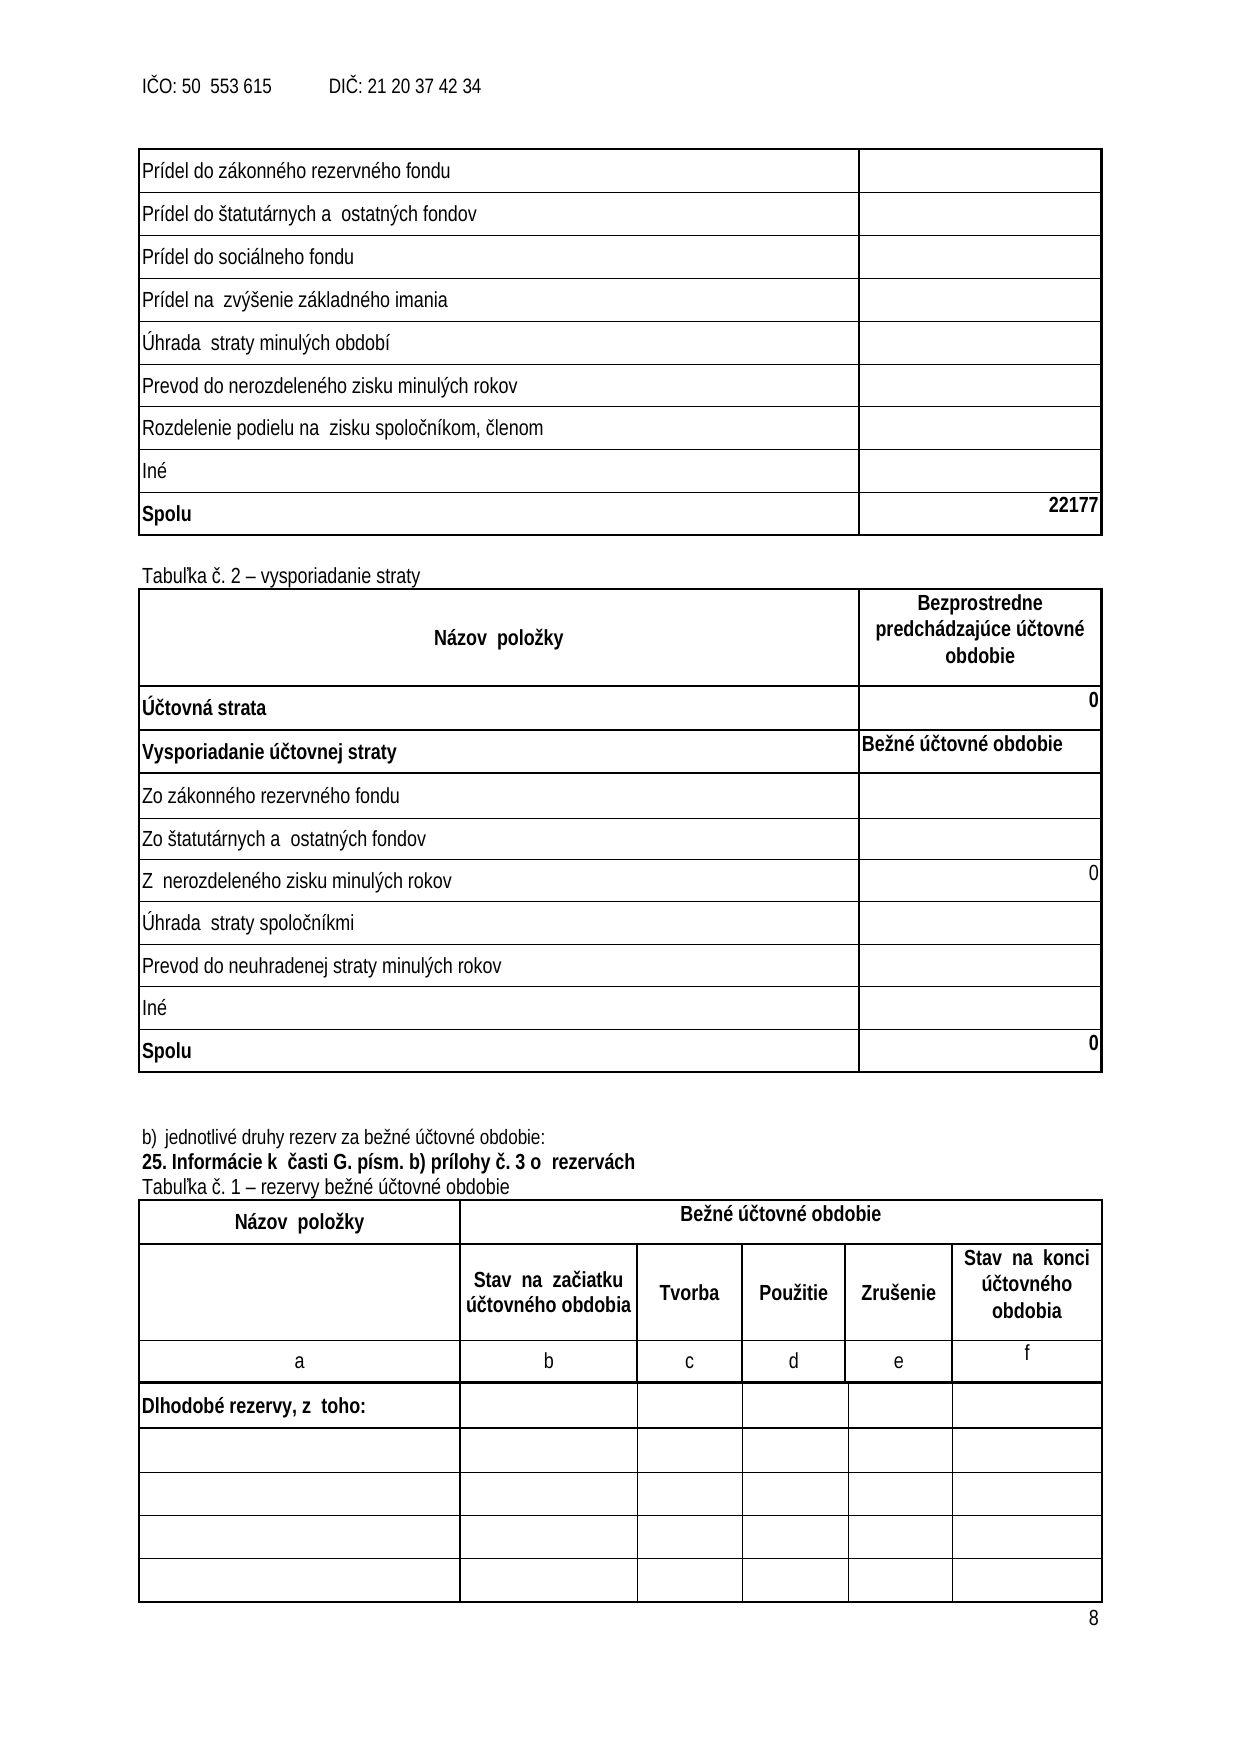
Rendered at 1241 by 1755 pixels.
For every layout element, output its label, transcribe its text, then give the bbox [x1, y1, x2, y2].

table_cell [860, 150, 1100, 192]
table_cell [860, 365, 1100, 406]
table_cell [860, 279, 1100, 321]
table_cell Dlhodobé rezervy, z toho: [140, 1384, 459, 1427]
table_cell [860, 236, 1100, 278]
table_cell [860, 450, 1100, 492]
table_cell [140, 1245, 459, 1339]
table_cell Prídel do sociálneho fondu [140, 236, 858, 278]
table_cell [860, 902, 1100, 944]
table_cell [638, 1429, 742, 1472]
table_cell [461, 1429, 637, 1472]
table_cell [140, 1429, 459, 1472]
table_cell Stav na konci účtovného obdobia [953, 1245, 1101, 1339]
table_cell [849, 1384, 952, 1427]
table_cell [849, 1516, 952, 1558]
table_cell Prídel do zákonného rezervného fondu [140, 150, 858, 192]
table_cell [743, 1429, 848, 1472]
table_cell Použitie [743, 1245, 844, 1339]
table_cell [953, 1516, 1101, 1558]
table_cell 0 [860, 860, 1100, 901]
table_cell Tvorba [638, 1245, 741, 1339]
table_cell [461, 1516, 637, 1558]
table_cell [461, 1384, 637, 1427]
table_cell a [140, 1341, 459, 1381]
table_cell f [953, 1341, 1101, 1381]
table_header Názov položky [140, 1201, 459, 1243]
table_cell [953, 1559, 1101, 1601]
table_cell Iné [140, 987, 858, 1029]
table_cell [743, 1384, 848, 1427]
table_cell Zrušenie [846, 1245, 951, 1339]
table_cell Zo zákonného rezervného fondu [140, 774, 858, 817]
table_cell [953, 1473, 1101, 1515]
table_cell Z nerozdeleného zisku minulých rokov [140, 860, 858, 901]
table_cell [140, 1516, 459, 1558]
table_cell Vysporiadanie účtovnej straty [140, 731, 858, 772]
table_header Bežné účtovné obdobie [461, 1201, 1101, 1243]
table_header Bezprostredne predchádzajúce účtovné obdobie [860, 590, 1100, 684]
table_cell [860, 407, 1100, 449]
table_cell Iné [140, 450, 858, 492]
table_cell b [461, 1341, 636, 1381]
table_cell [849, 1473, 952, 1515]
table_cell [743, 1516, 848, 1558]
table_cell d [743, 1341, 844, 1381]
table_cell [461, 1473, 637, 1515]
table_cell [860, 987, 1100, 1029]
table_cell [849, 1429, 952, 1472]
table_cell e [846, 1341, 951, 1381]
table_cell Účtovná strata [140, 687, 858, 728]
table_cell [461, 1559, 637, 1601]
table_cell Spolu [140, 1030, 858, 1071]
table_cell 0 [860, 1030, 1100, 1071]
table_cell [638, 1516, 742, 1558]
table_cell 22177 [860, 493, 1100, 534]
table_cell [849, 1559, 952, 1601]
table_cell Rozdelenie podielu na zisku spoločníkom, členom [140, 407, 858, 449]
table_cell [860, 193, 1100, 235]
table_cell [860, 774, 1100, 817]
table_cell Prevod do nerozdeleného zisku minulých rokov [140, 365, 858, 406]
table_cell Bežné účtovné obdobie [860, 731, 1100, 772]
table_cell Úhrada straty minulých období [140, 322, 858, 364]
table_cell Stav na začiatku účtovného obdobia [461, 1245, 636, 1339]
table_header Názov položky [140, 590, 858, 684]
table_cell Spolu [140, 493, 858, 534]
table_cell [953, 1384, 1101, 1427]
text b) jednotlivé druhy rezerv za bežné účtovné obdobie: [142, 1124, 1098, 1148]
table_cell Prevod do neuhradenej straty minulých rokov [140, 945, 858, 986]
table_cell [860, 945, 1100, 986]
table_cell 0 [860, 687, 1100, 728]
table_cell Úhrada straty spoločníkmi [140, 902, 858, 944]
table_cell [638, 1473, 742, 1515]
table_cell [743, 1473, 848, 1515]
table_cell [953, 1429, 1101, 1472]
table_cell [743, 1559, 848, 1601]
table_cell Prídel na zvýšenie základného imania [140, 279, 858, 321]
table_cell c [638, 1341, 741, 1381]
table_cell [638, 1559, 742, 1601]
text Tabuľka č. 2 – vysporiadanie straty [142, 562, 1098, 588]
table_cell [860, 322, 1100, 364]
table_cell Prídel do štatutárnych a ostatných fondov [140, 193, 858, 235]
table_cell [860, 819, 1100, 859]
table_cell [140, 1473, 459, 1515]
table_cell [638, 1384, 742, 1427]
text Tabuľka č. 1 – rezervy bežné účtovné obdobie [142, 1174, 1098, 1199]
table_cell Zo štatutárnych a ostatných fondov [140, 819, 858, 859]
title 25. Informácie k časti G. písm. b) prílohy č. 3 o rezervách [142, 1148, 1098, 1174]
table_cell [140, 1559, 459, 1601]
